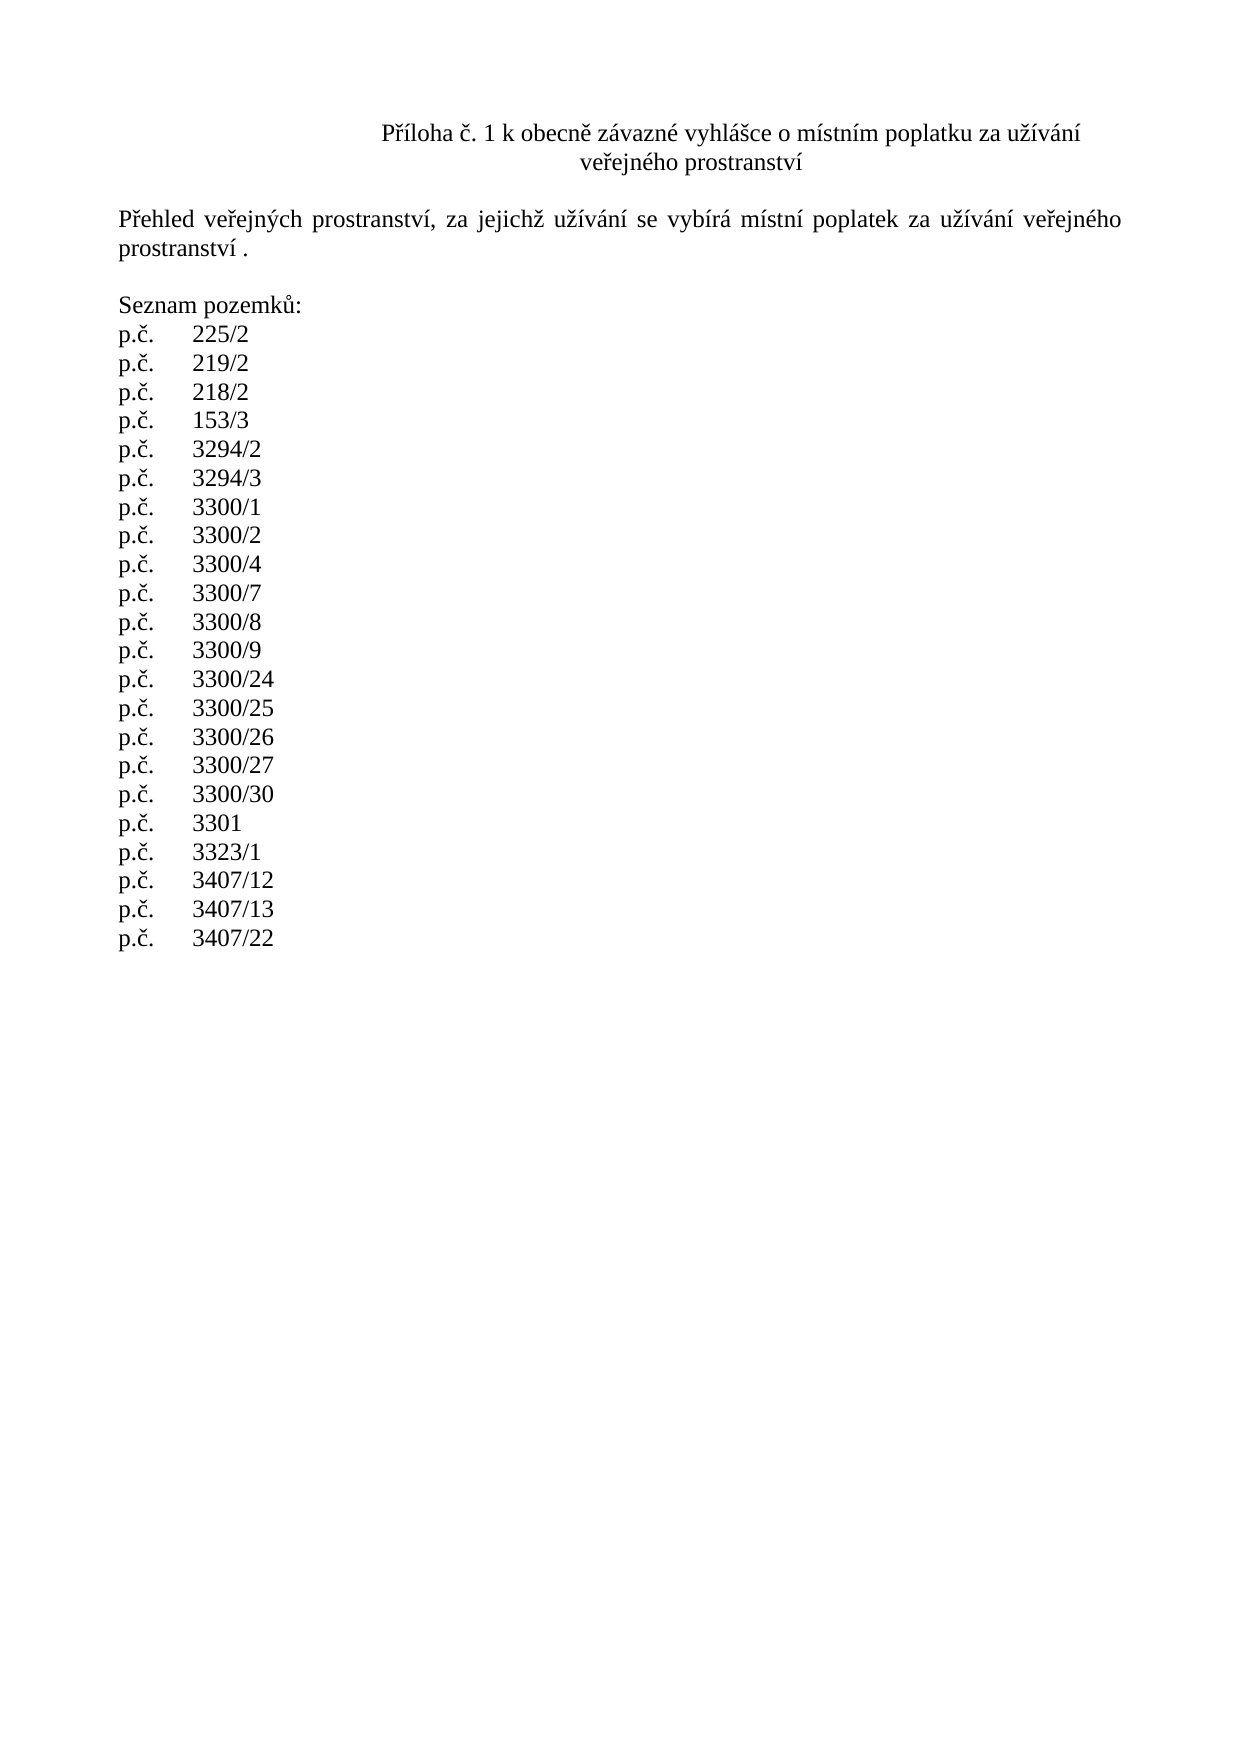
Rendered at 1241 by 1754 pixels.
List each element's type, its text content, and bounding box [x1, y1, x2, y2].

text p.č. 3407/12 [118, 866, 1122, 894]
text p.č. 3301 [118, 808, 1122, 837]
text p.č. 3300/9 [118, 636, 1122, 664]
text p.č. 3323/1 [118, 837, 1122, 866]
text p.č. 3407/22 [118, 923, 1122, 952]
text p.č. 225/2 [118, 319, 1122, 348]
text Seznam pozemků: [118, 291, 1122, 319]
text p.č. 3300/8 [118, 607, 1122, 636]
text p.č. 3300/7 [118, 578, 1122, 607]
text Příloha č. 1 k obecně závazné vyhlášce o místním poplatku za užívání veřejného prostranství [266, 118, 1122, 176]
text p.č. 3300/2 [118, 521, 1122, 549]
text p.č. 3300/27 [118, 751, 1122, 779]
text p.č. 153/3 [118, 406, 1122, 434]
text p.č. 219/2 [118, 348, 1122, 377]
text p.č. 218/2 [118, 377, 1122, 406]
text p.č. 3300/1 [118, 492, 1122, 521]
text p.č. 3300/25 [118, 693, 1122, 722]
text p.č. 3300/4 [118, 549, 1122, 578]
text p.č. 3300/26 [118, 722, 1122, 751]
text p.č. 3300/24 [118, 664, 1122, 693]
text p.č. 3294/2 [118, 434, 1122, 463]
text p.č. 3300/30 [118, 779, 1122, 808]
text p.č. 3294/3 [118, 463, 1122, 492]
text p.č. 3407/13 [118, 894, 1122, 923]
text Přehled veřejných prostranství, za jejichž užívání se vybírá místní poplatek za užívání veřejného prostranství . [118, 204, 1122, 262]
